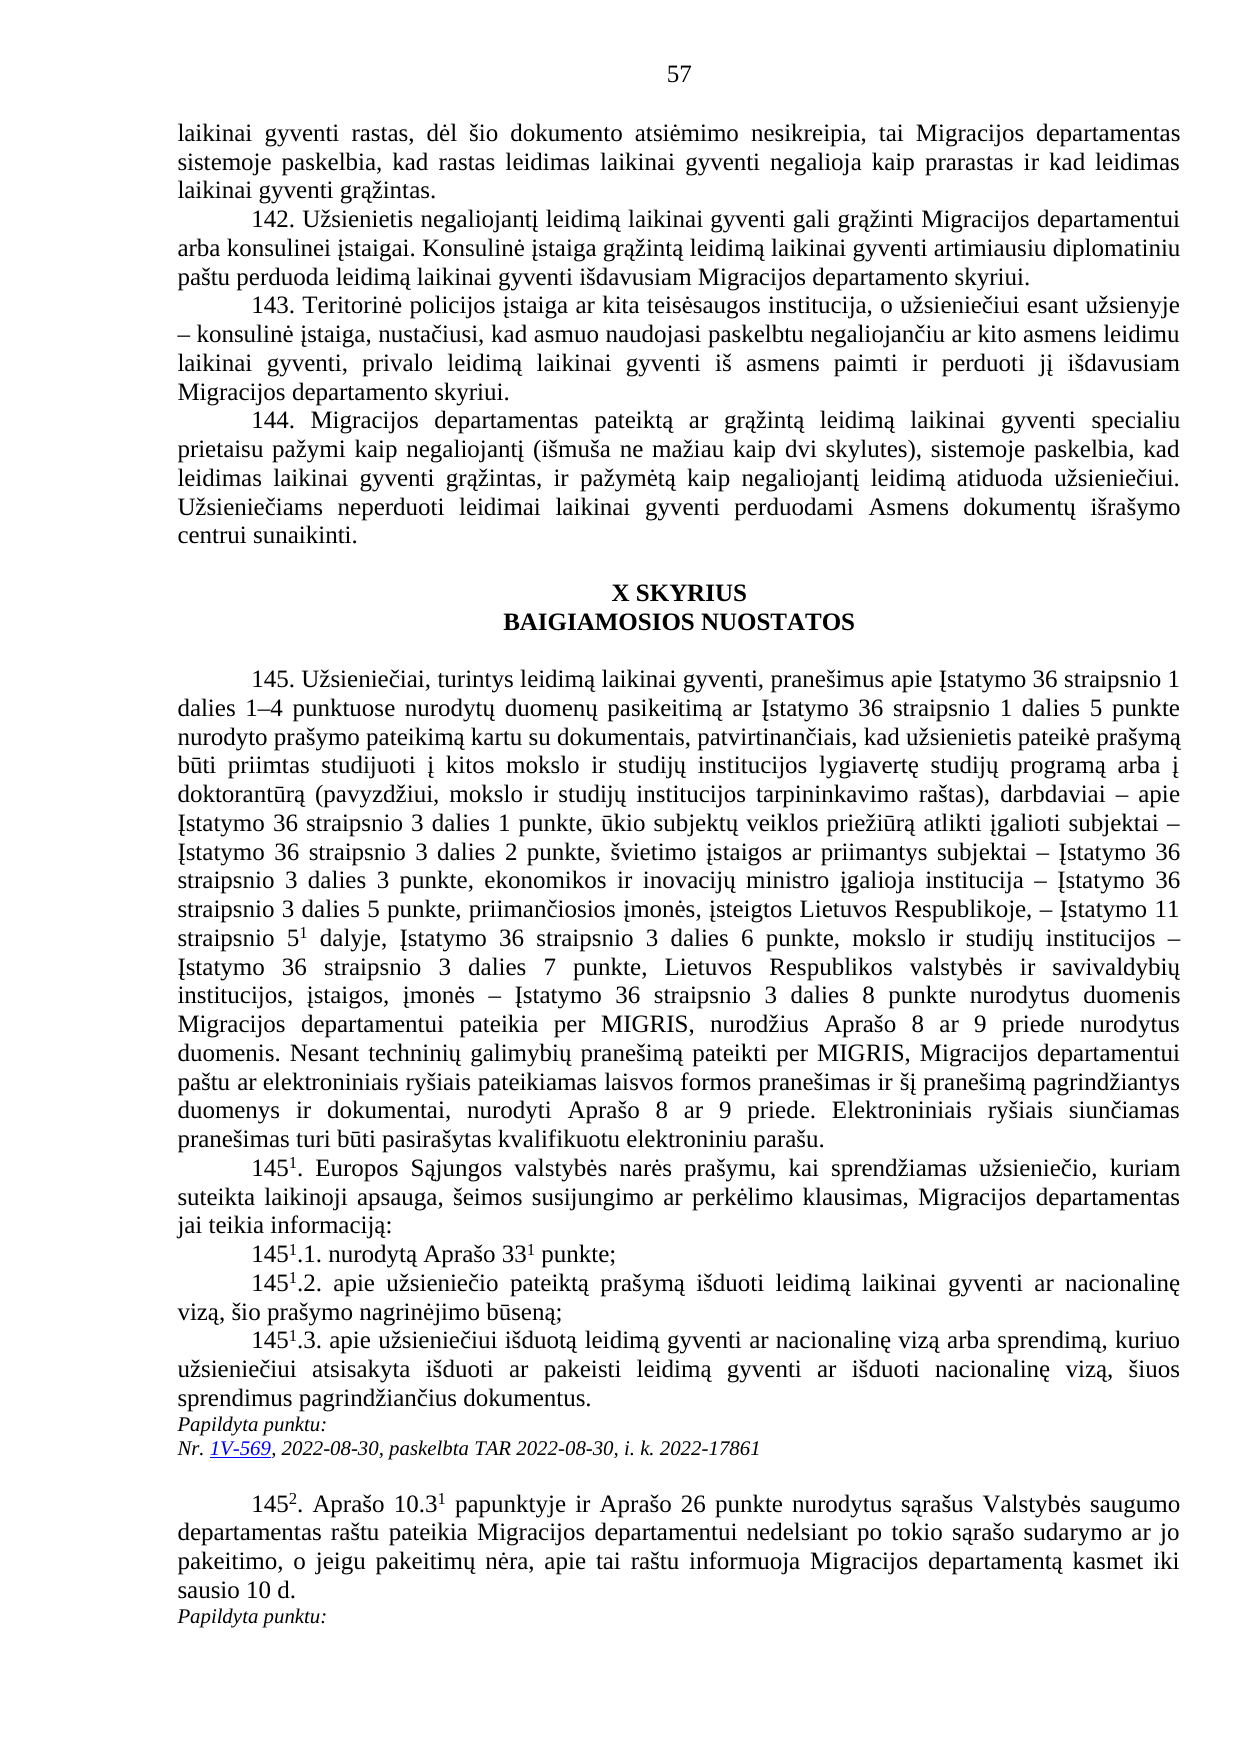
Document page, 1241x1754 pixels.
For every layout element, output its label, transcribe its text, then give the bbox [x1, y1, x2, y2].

text 142. Užsienietis negaliojantį leidimą laikinai gyventi gali grąžinti Migracijos departamentui arba konsulinei įstaigai. Konsulinė įstaiga grąžintą leidimą laikinai gyventi artimiausiu diplomatiniu paštu perduoda leidimą laikinai gyventi išdavusiam Migracijos departamento skyriui. [177, 204, 1181, 291]
text Nr. 1V-569, 2022-08-30, paskelbta TAR 2022-08-30, i. k. 2022-17861 [177, 1436, 1181, 1460]
text Papildyta punktu: [177, 1604, 1181, 1628]
text X SKYRIUS [177, 578, 1181, 607]
text 1452. Aprašo 10.31 papunktyje ir Aprašo 26 punkte nurodytus sąrašus Valstybės saugumo departamentas raštu pateikia Migracijos departamentui nedelsiant po tokio sąrašo sudarymo ar jo pakeitimo, o jeigu pakeitimų nėra, apie tai raštu informuoja Migracijos departamentą kasmet iki sausio 10 d. [177, 1489, 1181, 1604]
text 145. Užsieniečiai, turintys leidimą laikinai gyventi, pranešimus apie Įstatymo 36 straipsnio 1 dalies 1–4 punktuose nurodytų duomenų pasikeitimą ar Įstatymo 36 straipsnio 1 dalies 5 punkte nurodyto prašymo pateikimą kartu su dokumentais, patvirtinančiais, kad užsienietis pateikė prašymą būti priimtas studijuoti į kitos mokslo ir studijų institucijos lygiavertę studijų programą arba į doktorantūrą (pavyzdžiui, mokslo ir studijų institucijos tarpininkavimo raštas), darbdaviai – apie Įstatymo 36 straipsnio 3 dalies 1 punkte, ūkio subjektų veiklos priežiūrą atlikti įgalioti subjektai – Įstatymo 36 straipsnio 3 dalies 2 punkte, švietimo įstaigos ar priimantys subjektai – Įstatymo 36 straipsnio 3 dalies 3 punkte, ekonomikos ir inovacijų ministro įgalioja institucija – Įstatymo 36 straipsnio 3 dalies 5 punkte, priimančiosios įmonės, įsteigtos Lietuvos Respublikoje, – Įstatymo 11 straipsnio 51 dalyje, Įstatymo 36 straipsnio 3 dalies 6 punkte, mokslo ir studijų institucijos – Įstatymo 36 straipsnio 3 dalies 7 punkte, Lietuvos Respublikos valstybės ir savivaldybių institucijos, įstaigos, įmonės – Įstatymo 36 straipsnio 3 dalies 8 punkte nurodytus duomenis Migracijos departamentui pateikia per MIGRIS, nurodžius Aprašo 8 ar 9 priede nurodytus duomenis. Nesant techninių galimybių pranešimą pateikti per MIGRIS, Migracijos departamentui paštu ar elektroniniais ryšiais pateikiamas laisvos formos pranešimas ir šį pranešimą pagrindžiantys duomenys ir dokumentai, nurodyti Aprašo 8 ar 9 priede. Elektroniniais ryšiais siunčiamas pranešimas turi būti pasirašytas kvalifikuotu elektroniniu parašu. [177, 664, 1181, 1153]
text laikinai gyventi rastas, dėl šio dokumento atsiėmimo nesikreipia, tai Migracijos departamentas sistemoje paskelbia, kad rastas leidimas laikinai gyventi negalioja kaip prarastas ir kad leidimas laikinai gyventi grąžintas. [177, 118, 1181, 204]
text 1451. Europos Sąjungos valstybės narės prašymu, kai sprendžiamas užsieniečio, kuriam suteikta laikinoji apsauga, šeimos susijungimo ar perkėlimo klausimas, Migracijos departamentas jai teikia informaciją: [177, 1153, 1181, 1239]
text 1451.3. apie užsieniečiui išduotą leidimą gyventi ar nacionalinę vizą arba sprendimą, kuriuo užsieniečiui atsisakyta išduoti ar pakeisti leidimą gyventi ar išduoti nacionalinę vizą, šiuos sprendimus pagrindžiančius dokumentus. [177, 1326, 1181, 1412]
text Papildyta punktu: [177, 1412, 1181, 1436]
text 143. Teritorinė policijos įstaiga ar kita teisėsaugos institucija, o užsieniečiui esant užsienyje – konsulinė įstaiga, nustačiusi, kad asmuo naudojasi paskelbtu negaliojančiu ar kito asmens leidimu laikinai gyventi, privalo leidimą laikinai gyventi iš asmens paimti ir perduoti jį išdavusiam Migracijos departamento skyriui. [177, 291, 1181, 406]
text 1451.1. nurodytą Aprašo 331 punkte; [177, 1239, 1181, 1268]
text BAIGIAMOSIOS NUOSTATOS [177, 607, 1181, 636]
text 1451.2. apie užsieniečio pateiktą prašymą išduoti leidimą laikinai gyventi ar nacionalinę vizą, šio prašymo nagrinėjimo būseną; [177, 1268, 1181, 1326]
text 144. Migracijos departamentas pateiktą ar grąžintą leidimą laikinai gyventi specialiu prietaisu pažymi kaip negaliojantį (išmuša ne mažiau kaip dvi skylutes), sistemoje paskelbia, kad leidimas laikinai gyventi grąžintas, ir pažymėtą kaip negaliojantį leidimą atiduoda užsieniečiui. Užsieniečiams neperduoti leidimai laikinai gyventi perduodami Asmens dokumentų išrašymo centrui sunaikinti. [177, 406, 1181, 549]
